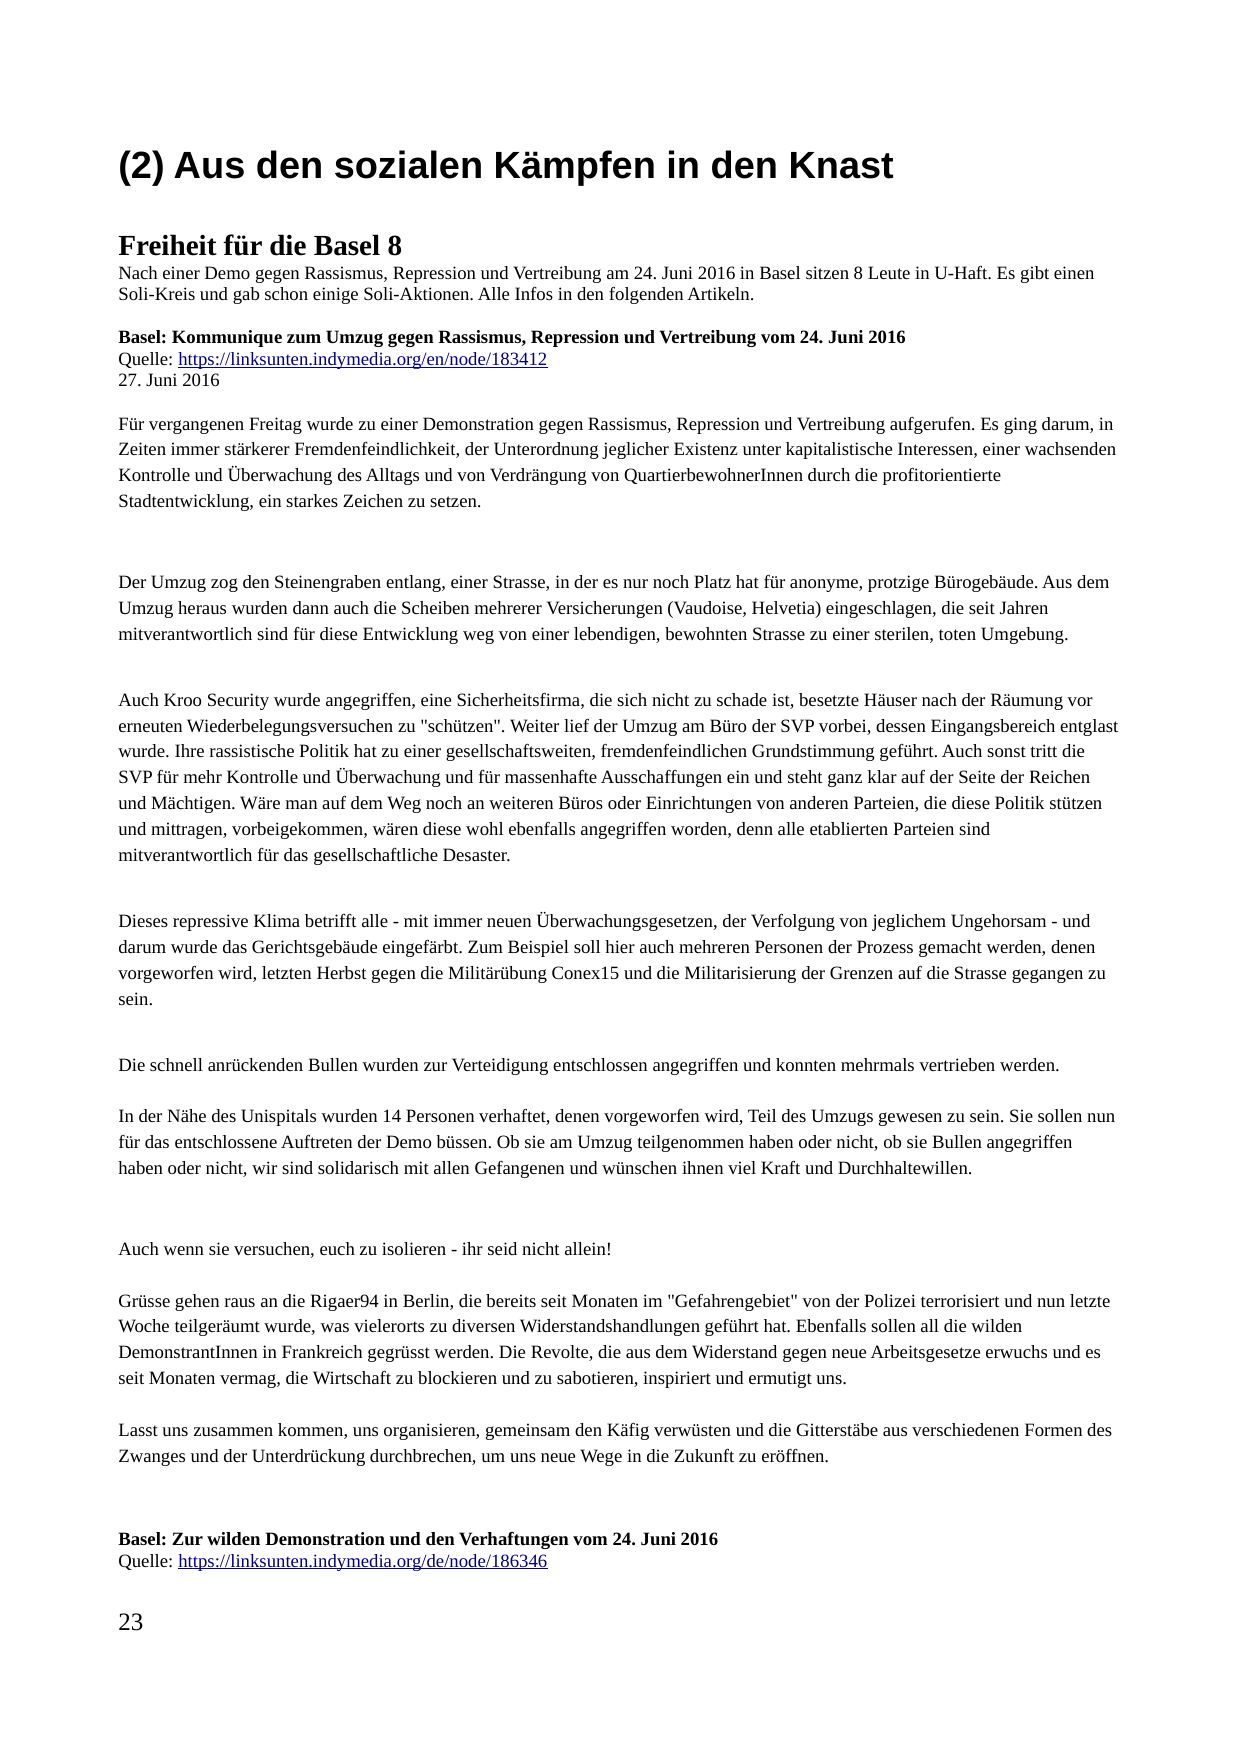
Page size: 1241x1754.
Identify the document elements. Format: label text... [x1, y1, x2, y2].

text Quelle: https://linksunten.indymedia.org/en/node/183412 [118, 348, 1122, 369]
text 27. Juni 2016 [118, 369, 1122, 391]
text Die schnell anrückenden Bullen wurden zur Verteidigung entschlossen angegriffen und konnten mehrmals vertrieben werden. In der Nähe des Unispitals wurden 14 Personen verhaftet, denen vorgeworfen wird, Teil des Umzugs gewesen zu sein. Sie sollen nun für das entschlossene Auftreten der Demo büssen. Ob sie am Umzug teilgenommen haben oder nicht, ob sie Bullen angegriffen haben oder nicht, wir sind solidarisch mit allen Gefangenen und wünschen ihnen viel Kraft und Durchhaltewillen. [118, 1028, 1122, 1179]
text Auch wenn sie versuchen, euch zu isolieren - ihr seid nicht allein! Grüsse gehen raus an die Rigaer94 in Berlin, die bereits seit Monaten im "Gefahrengebiet" von der Polizei terrorisiert und nun letzte Woche teilgeräumt wurde, was vielerorts zu diversen Widerstandshandlungen geführt hat. Ebenfalls sollen all die wilden DemonstrantInnen in Frankreich gegrüsst werden. Die Revolte, die aus dem Widerstand gegen neue Arbeitsgesetze erwuchs und es seit Monaten vermag, die Wirtschaft zu blockieren und zu sabotieren, inspiriert und ermutigt uns. Lasst uns zusammen kommen, uns organisieren, gemeinsam den Käfig verwüsten und die Gitterstäbe aus verschiedenen Formen des Zwanges und der Unterdrückung durchbrechen, um uns neue Wege in die Zukunft zu eröffnen. [118, 1238, 1122, 1466]
text Basel: Zur wilden Demonstration und den Verhaftungen vom 24. Juni 2016 [118, 1528, 1122, 1550]
text Quelle: https://linksunten.indymedia.org/de/node/186346 [118, 1550, 1122, 1571]
text Nach einer Demo gegen Rassismus, Repression und Vertreibung am 24. Juni 2016 in Basel sitzen 8 Leute in U-Haft. Es gibt einen Soli-Kreis und gab schon einige Soli-Aktionen. Alle Infos in den folgenden Artikeln. [118, 262, 1122, 305]
text Basel: Kommunique zum Umzug gegen Rassismus, Repression und Vertreibung vom 24. Juni 2016 [118, 326, 1122, 348]
text Freiheit für die Basel 8 [118, 228, 1122, 262]
text Dieses repressive Klima betrifft alle - mit immer neuen Überwachungsgesetzen, der Verfolgung von jeglichem Ungehorsam - und darum wurde das Gerichtsgebäude eingefärbt. Zum Beispiel soll hier auch mehreren Personen der Prozess gemacht werden, denen vorgeworfen wird, letzten Herbst gegen die Militärübung Conex15 und die Militarisierung der Grenzen auf die Strasse gegangen zu sein. [118, 884, 1122, 1009]
text Auch Kroo Security wurde angegriffen, eine Sicherheitsfirma, die sich nicht zu schade ist, besetzte Häuser nach der Räumung vor erneuten Wiederbelegungsversuchen zu "schützen". Weiter lief der Umzug am Büro der SVP vorbei, dessen Eingangsbereich entglast wurde. Ihre rassistische Politik hat zu einer gesellschaftsweiten, fremdenfeindlichen Grundstimmung geführt. Auch sonst tritt die SVP für mehr Kontrolle und Überwachung und für massenhafte Ausschaffungen ein und steht ganz klar auf der Seite der Reichen und Mächtigen. Wäre man auf dem Weg noch an weiteren Büros oder Einrichtungen von anderen Parteien, die diese Politik stützen und mittragen, vorbeigekommen, wären diese wohl ebenfalls angegriffen worden, denn alle etablierten Parteien sind mitverantwortlich für das gesellschaftliche Desaster. [118, 663, 1122, 865]
text Der Umzug zog den Steinengraben entlang, einer Strasse, in der es nur noch Platz hat für anonyme, protzige Bürogebäude. Aus dem Umzug heraus wurden dann auch die Scheiben mehrerer Versicherungen (Vaudoise, Helvetia) eingeschlagen, die seit Jahren mitverantwortlich sind für diese Entwicklung weg von einer lebendigen, bewohnten Strasse zu einer sterilen, toten Umgebung. [118, 571, 1122, 644]
subtitle (2) Aus den sozialen Kämpfen in den Knast [118, 143, 1122, 187]
text Für vergangenen Freitag wurde zu einer Demonstration gegen Rassismus, Repression und Vertreibung aufgerufen. Es ging darum, in Zeiten immer stärkerer Fremdenfeindlichkeit, der Unterordnung jeglicher Existenz unter kapitalistische Interessen, einer wachsenden Kontrolle und Überwachung des Alltags und von Verdrängung von QuartierbewohnerInnen durch die profitorientierte Stadtentwicklung, ein starkes Zeichen zu setzen. [118, 412, 1122, 512]
